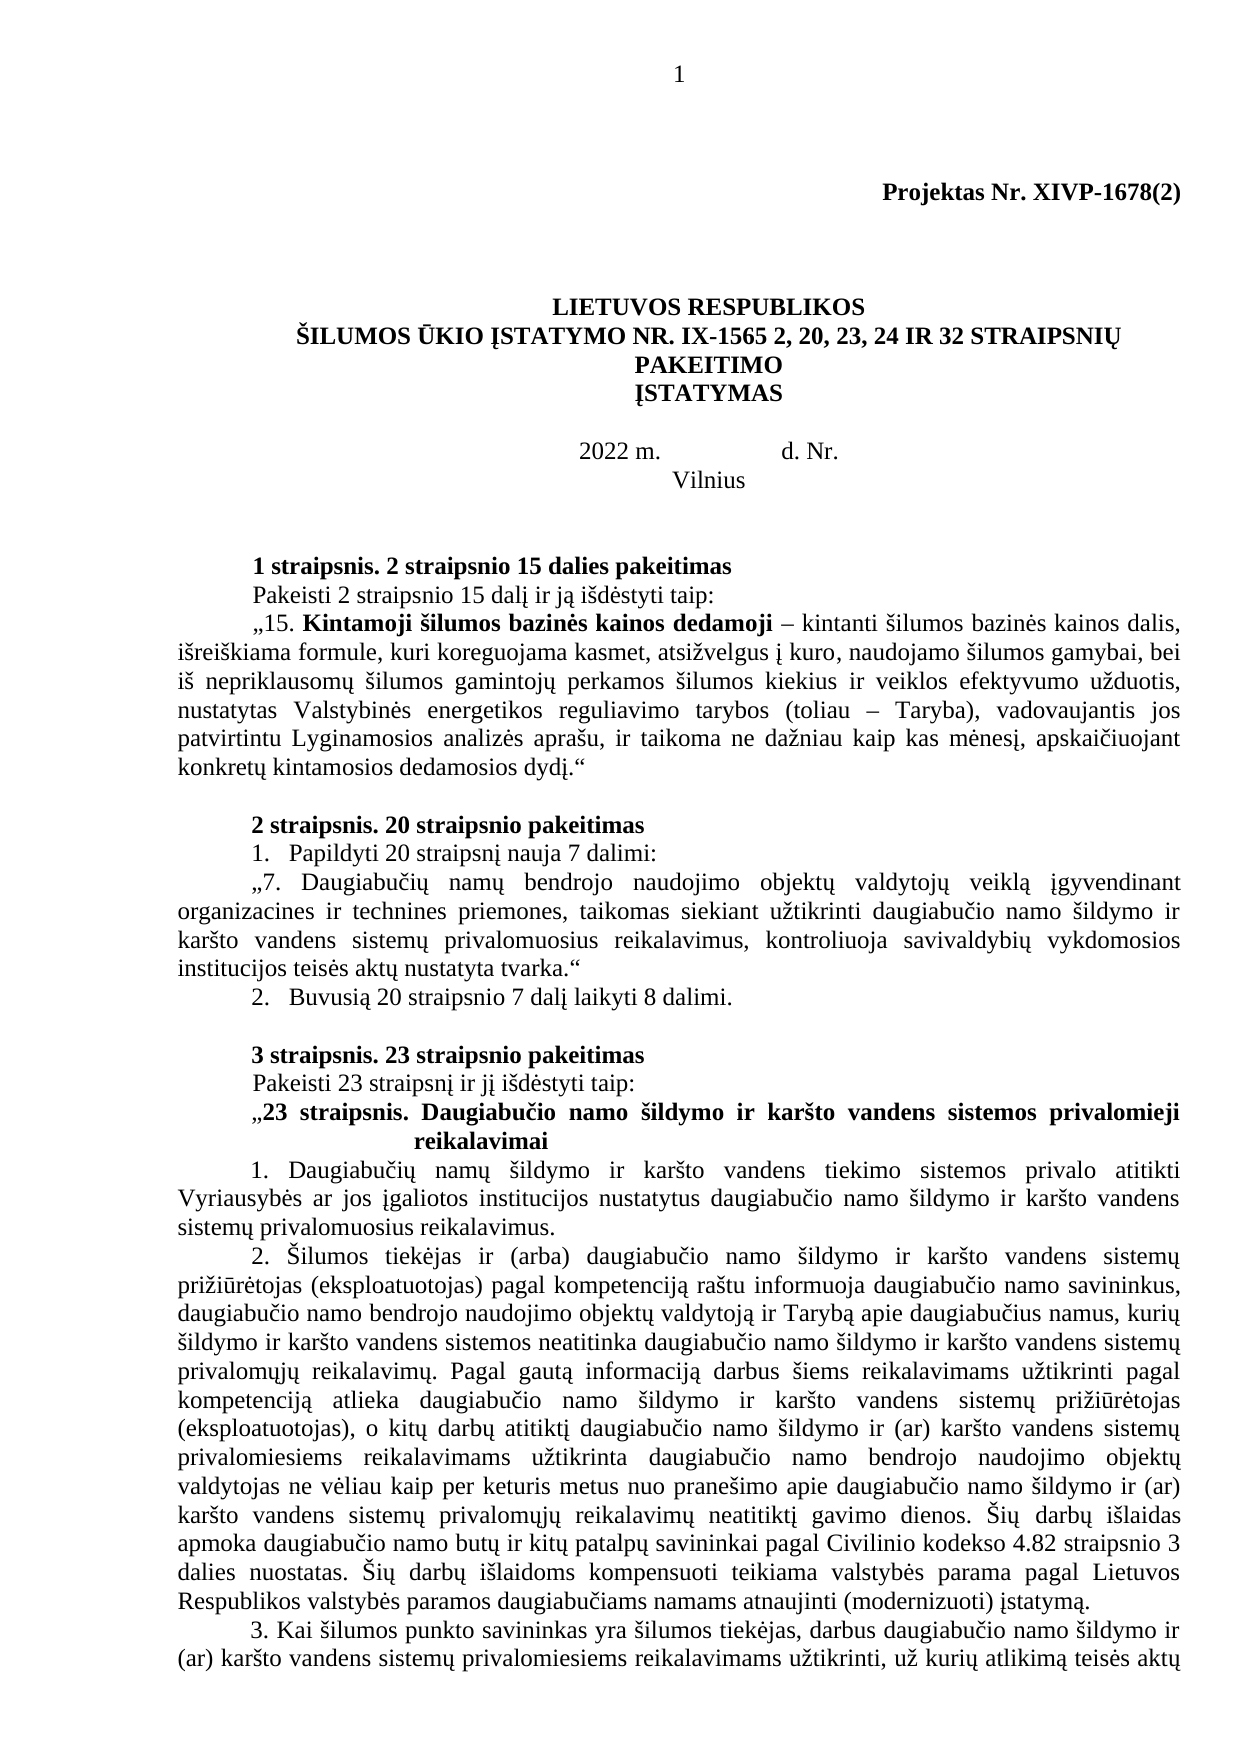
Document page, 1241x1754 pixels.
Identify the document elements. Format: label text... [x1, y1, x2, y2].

text Vilnius [177, 465, 1181, 493]
text 2022 m. lapkričio _ d. Nr. [177, 436, 1181, 465]
text Projektas Nr. XIVP-1678(2) [177, 177, 1181, 206]
text „23 straipsnis. Daugiabučio namo šildymo ir karšto vandens sistemos privalomieji reikalavimai [251, 1097, 1181, 1155]
text „7. Daugiabučių namų bendrojo naudojimo objektų valdytojų veiklą įgyvendinant organizacines ir technines priemones, taikomas siekiant užtikrinti daugiabučio namo šildymo ir karšto vandens sistemų privalomuosius reikalavimus, kontroliuoja savivaldybių vykdomosios institucijos teisės aktų nustatyta tvarka.“ [177, 867, 1181, 982]
text 3 straipsnis. 23 straipsnio pakeitimas [177, 1040, 1181, 1068]
text Pakeisti 2 straipsnio 15 dalį ir ją išdėstyti taip: [177, 580, 1181, 608]
text 2. Buvusią 20 straipsnio 7 dalį laikyti 8 dalimi. [251, 982, 1181, 1011]
text 1. Daugiabučių namų šildymo ir karšto vandens tiekimo sistemos privalo atitikti Vyriausybės ar jos įgaliotos institucijos nustatytus daugiabučio namo šildymo ir karšto vandens sistemų privalomuosius reikalavimus. [177, 1155, 1181, 1241]
text Pakeisti 23 straipsnį ir jį išdėstyti taip: [177, 1068, 1181, 1097]
text ŠILUMOS ŪKIO ĮSTATYMO NR. IX-1565 2, 20, 23, 24 IR 32 STRAIPSNIŲ PAKEITIMO [236, 321, 1181, 378]
text LIETUVOS RESPUBLIKOS [177, 292, 1181, 321]
text 2. Šilumos tiekėjas ir (arba) daugiabučio namo šildymo ir karšto vandens sistemų prižiūrėtojas (eksploatuotojas) pagal kompetenciją raštu informuoja daugiabučio namo savininkus, daugiabučio namo bendrojo naudojimo objektų valdytoją ir Tarybą apie daugiabučius namus, kurių šildymo ir karšto vandens sistemos neatitinka daugiabučio namo šildymo ir karšto vandens sistemų privalomųjų reikalavimų. Pagal gautą informaciją darbus šiems reikalavimams užtikrinti pagal kompetenciją atlieka daugiabučio namo šildymo ir karšto vandens sistemų prižiūrėtojas (eksploatuotojas), o kitų darbų atitiktį daugiabučio namo šildymo ir (ar) karšto vandens sistemų privalomiesiems reikalavimams užtikrinta daugiabučio namo bendrojo naudojimo objektų valdytojas ne vėliau kaip per keturis metus nuo pranešimo apie daugiabučio namo šildymo ir (ar) karšto vandens sistemų privalomųjų reikalavimų neatitiktį gavimo dienos. Šių darbų išlaidas apmoka daugiabučio namo butų ir kitų patalpų savininkai pagal Civilinio kodekso 4.82 straipsnio 3 dalies nuostatas. Šių darbų išlaidoms kompensuoti teikiama valstybės parama pagal Lietuvos Respublikos valstybės paramos daugiabučiams namams atnaujinti (modernizuoti) įstatymą. [177, 1241, 1181, 1615]
text 2 straipsnis. 20 straipsnio pakeitimas [177, 810, 1181, 838]
text „15. Kintamoji šilumos bazinės kainos dedamoji – kintanti šilumos bazinės kainos dalis, išreiškiama formule, kuri koreguojama kasmet, atsižvelgus į kuro, naudojamo šilumos gamybai, bei iš nepriklausomų šilumos gamintojų perkamos šilumos kiekius ir veiklos efektyvumo užduotis, nustatytas Valstybinės energetikos reguliavimo tarybos (toliau – Taryba), vadovaujantis jos patvirtintu Lyginamosios analizės aprašu, ir taikoma ne dažniau kaip kas mėnesį, apskaičiuojant konkretų kintamosios dedamosios dydį.“ [177, 608, 1181, 781]
text ĮSTATYMAS [177, 378, 1181, 407]
text 3. Kai šilumos punkto savininkas yra šilumos tiekėjas, darbus daugiabučio namo šildymo ir (ar) karšto vandens sistemų privalomiesiems reikalavimams užtikrinti, už kurių atlikimą teisės aktų [177, 1615, 1181, 1672]
text 1. Papildyti 20 straipsnį nauja 7 dalimi: [251, 838, 1181, 867]
text 1 straipsnis. 2 straipsnio 15 dalies pakeitimas [177, 551, 1181, 580]
